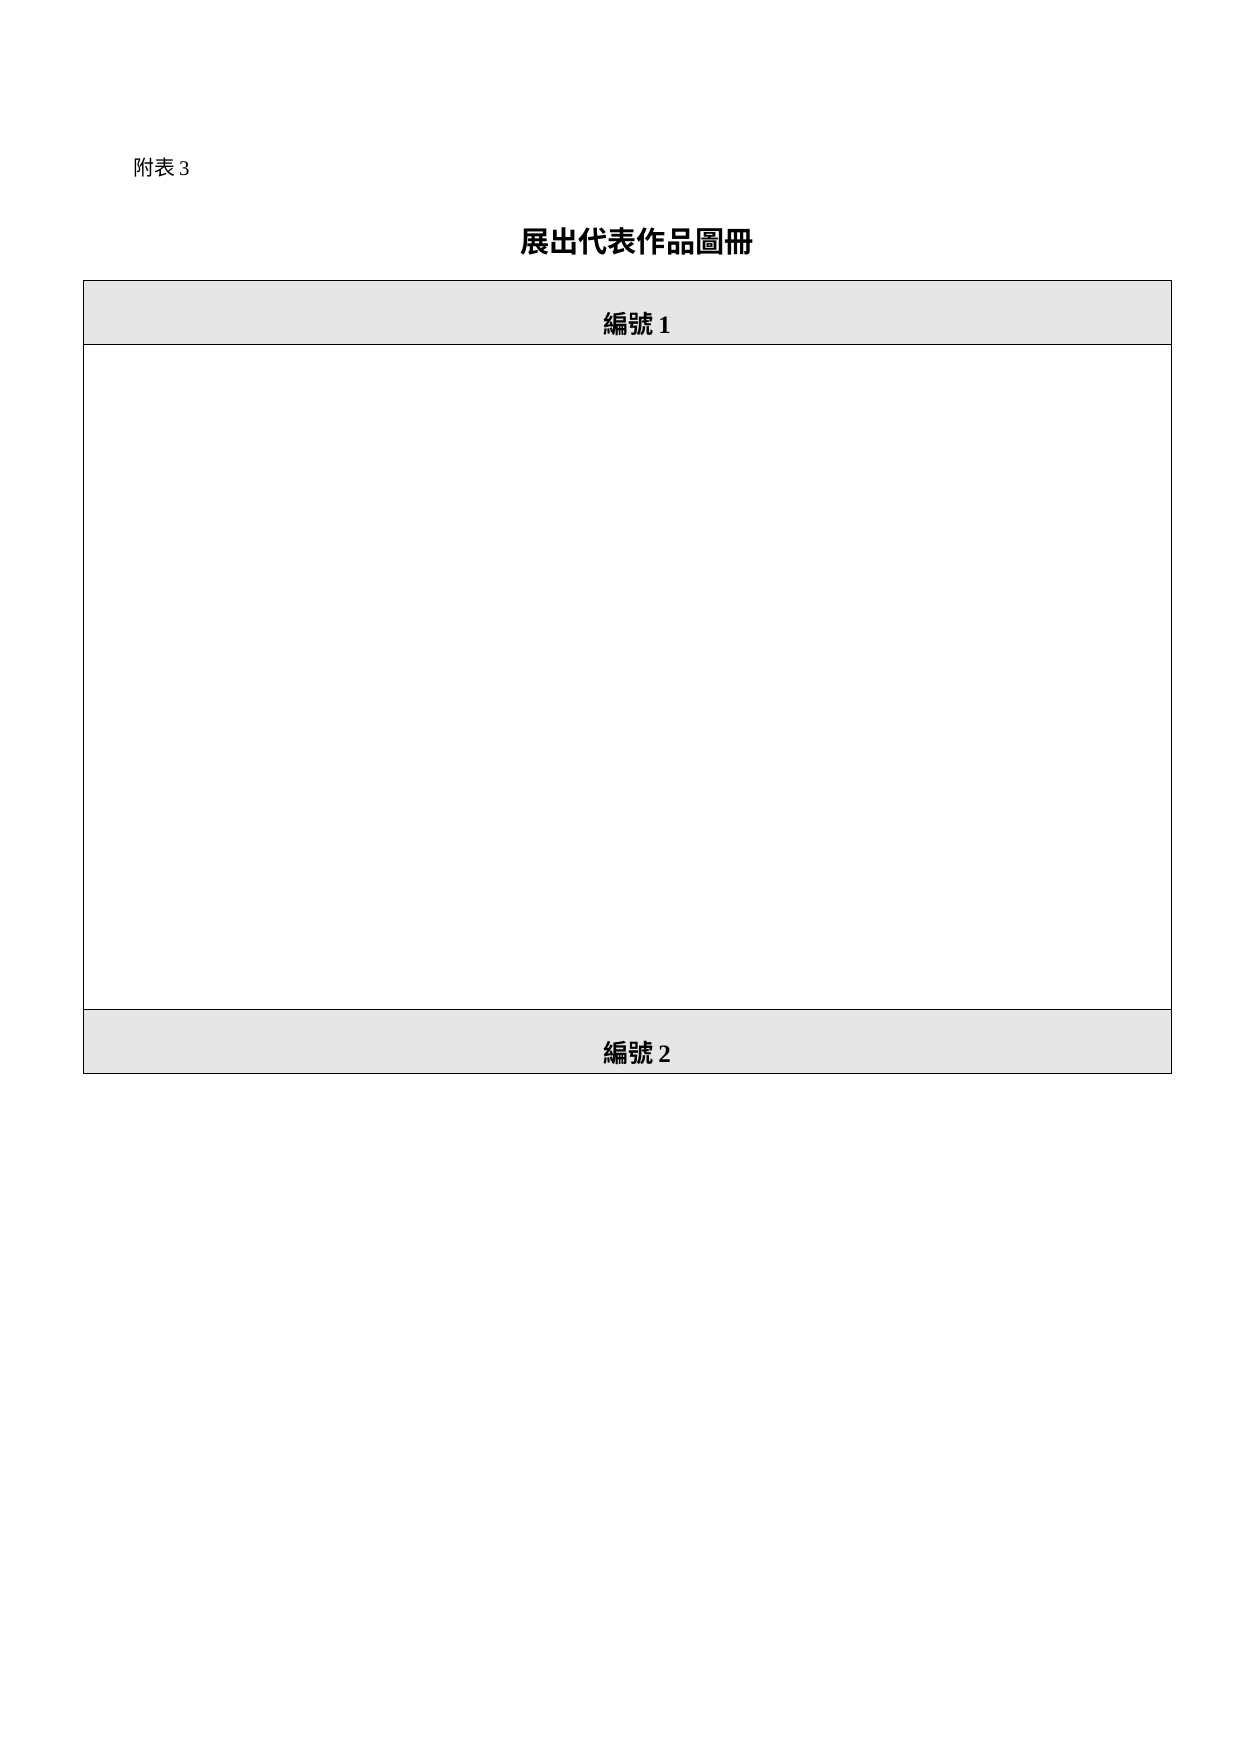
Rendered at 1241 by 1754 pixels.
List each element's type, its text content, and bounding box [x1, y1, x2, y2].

text 展出代表作品圖冊 [118, 198, 1155, 261]
table_cell [84, 345, 1171, 1009]
table_cell 編號2 [84, 1010, 1171, 1073]
text 附表3 [133, 152, 208, 182]
table_header 編號1 [84, 281, 1171, 344]
